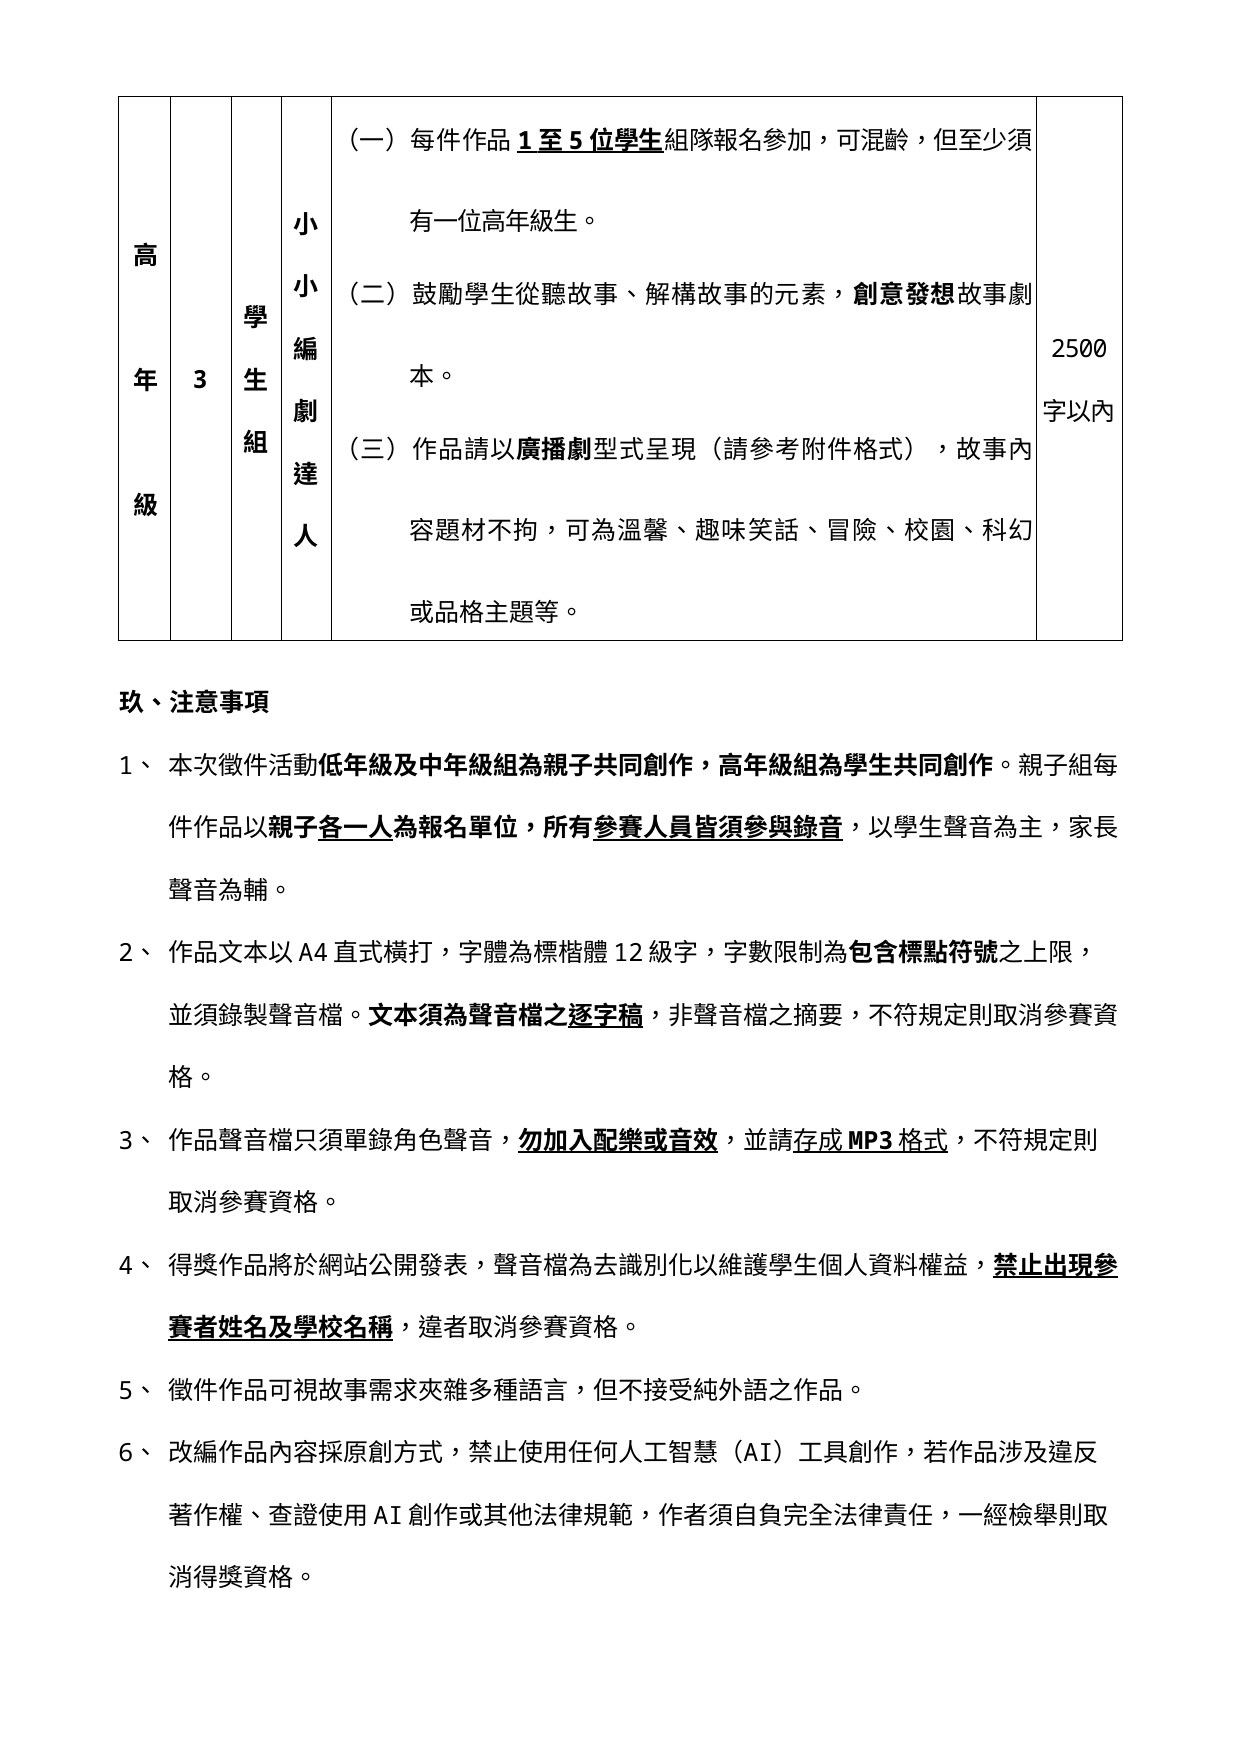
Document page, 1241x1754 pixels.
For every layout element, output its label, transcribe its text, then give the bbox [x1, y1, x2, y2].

list 作品聲音檔只須單錄角色聲音，勿加入配樂或音效，並請存成MP3格式，不符規定則取消參賽資格。 [118, 1097, 1122, 1222]
list 本次徵件活動低年級及中年級組為親子共同創作，高年級組為學生共同創作。親子組每件作品以親子各一人為報名單位，所有參賽人員皆須參與錄音，以學生聲音為主，家長聲音為輔。 [118, 722, 1122, 909]
text 玖、注意事項 [119, 659, 1122, 722]
table_cell 2500字以內 [1037, 97, 1122, 639]
list 改編作品內容採原創方式，禁止使用任何人工智慧（AI）工具創作，若作品涉及違反著作權、查證使用AI創作或其他法律規範，作者須自負完全法律責任，一經檢舉則取消得獎資格。 [118, 1409, 1122, 1597]
list 得獎作品將於網站公開發表，聲音檔為去識別化以維護學生個人資料權益，禁止出現參賽者姓名及學校名稱，違者取消參賽資格。 [118, 1222, 1122, 1347]
list 作品文本以A4直式橫打，字體為標楷體12級字，字數限制為包含標點符號之上限，並須錄製聲音檔。文本須為聲音檔之逐字稿，非聲音檔之摘要，不符規定則取消參賽資格。 [118, 909, 1122, 1097]
table_cell 學生組 [232, 97, 281, 639]
table_cell （一）每件作品1至5位學生組隊報名參加，可混齡，但至少須有一位高年級生。 （二）鼓勵學生從聽故事、解構故事的元素，創意發想故事劇本。 （三）作品請以廣播劇型式呈現（請參考附件格式），故事內容題材不拘，可為溫馨、趣味笑話、冒險、校園、科幻或品格主題等。 [332, 97, 1036, 639]
table_cell 小小編劇達人 [282, 97, 331, 639]
list 徵件作品可視故事需求夾雜多種語言，但不接受純外語之作品。 [118, 1347, 1122, 1409]
table_cell 高 年 級 [119, 97, 170, 639]
table_cell 3 [171, 97, 231, 639]
